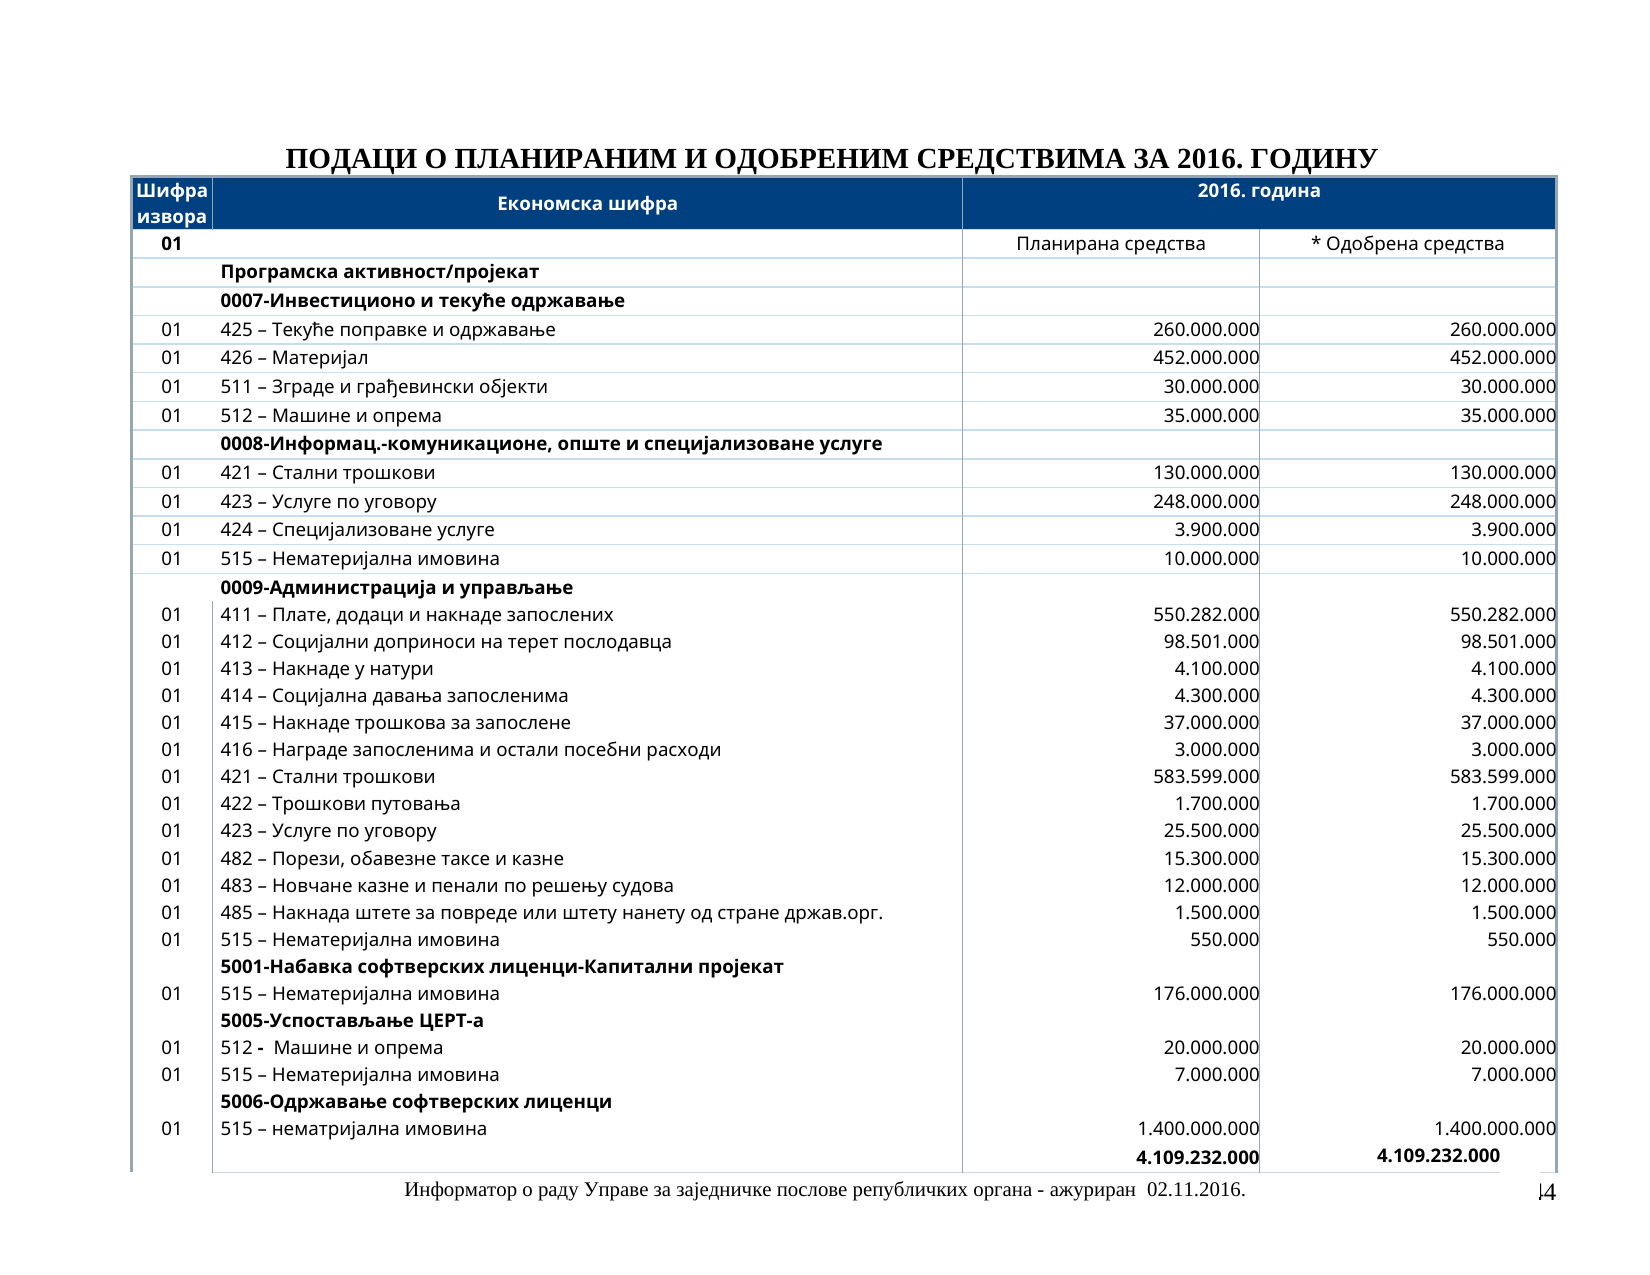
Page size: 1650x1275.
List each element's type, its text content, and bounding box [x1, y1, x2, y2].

table_cell 01 [133, 460, 213, 486]
table_cell 35.000.000 [1260, 402, 1555, 429]
table_cell 01 [133, 709, 212, 736]
table_cell [963, 953, 1259, 980]
table_cell [1260, 574, 1555, 601]
table_cell [1260, 288, 1555, 314]
table_cell 01 [133, 628, 212, 655]
table_cell Програмска активност/пројекат [213, 259, 962, 286]
table_cell 425 – Текуће поправке и одржавање [213, 316, 962, 343]
table_cell 424 – Специјализоване услуге [213, 517, 962, 544]
table_cell [133, 574, 213, 601]
table_cell 176.000.000 [963, 980, 1259, 1007]
table_cell [133, 1089, 212, 1116]
table_cell 01 [133, 488, 213, 515]
table_cell 550.282.000 [963, 601, 1259, 628]
table_cell 30.000.000 [963, 373, 1259, 401]
table_cell 3.000.000 [1260, 736, 1555, 763]
table_cell 4.300.000 [963, 682, 1259, 709]
table_cell 423 – Услуге по уговору [213, 488, 962, 515]
table_cell 248.000.000 [1260, 488, 1555, 515]
table_cell 248.000.000 [963, 488, 1259, 515]
table_cell [963, 1089, 1259, 1116]
table_cell 1.500.000 [963, 899, 1259, 926]
table_cell 20.000.000 [963, 1034, 1259, 1061]
table_cell 01 [133, 1061, 212, 1088]
table_cell 01 [133, 655, 212, 682]
table_cell 412 – Социјални доприноси на терет послодавца [213, 628, 962, 655]
table_cell 01 [133, 373, 213, 401]
table_cell * Одобрена средства [1260, 230, 1555, 257]
table_cell 130.000.000 [963, 460, 1259, 486]
table_cell 7.000.000 [1260, 1061, 1555, 1088]
table_header 2016. година [963, 178, 1555, 229]
table_cell 01 [133, 899, 212, 926]
table_cell 452.000.000 [963, 345, 1259, 372]
table_cell 01 [133, 316, 213, 343]
table_cell 1.500.000 [1260, 899, 1555, 926]
table_cell 10.000.000 [1260, 545, 1555, 572]
table_cell [963, 1007, 1259, 1034]
table_cell 5006-Одржавање софтверских лиценци [213, 1089, 962, 1116]
table_cell УКУПНО [213, 1143, 962, 1172]
table_cell 4.109.232.000 [963, 1143, 1259, 1172]
table_cell 37.000.000 [963, 709, 1259, 736]
table_cell 12.000.000 [1260, 872, 1555, 899]
table_cell 421 – Стални трошкови [213, 460, 962, 486]
table_cell 01 [133, 818, 212, 845]
table_cell 01 [133, 345, 213, 372]
table_cell 485 – Накнада штете за повреде или штету нанету од стране држав.орг. [213, 899, 962, 926]
table_cell 15.300.000 [1260, 845, 1555, 872]
table_cell 511 – Зграде и грађевински објекти [213, 373, 962, 401]
table_cell 01 [133, 402, 213, 429]
table_cell 583.599.000 [963, 764, 1259, 791]
table_cell 01 [133, 791, 212, 818]
table_cell [1260, 1007, 1555, 1034]
table_cell 413 – Накнаде у натури [213, 655, 962, 682]
table_cell 01 [133, 545, 213, 572]
table_cell 4.109.232.000 [1260, 1143, 1555, 1172]
table_cell 515 – Нематеријална имовина [213, 926, 962, 953]
table_cell 25.500.000 [963, 818, 1259, 845]
table_cell 15.300.000 [963, 845, 1259, 872]
table_cell 426 – Материјал [213, 345, 962, 372]
table_cell 01 [133, 926, 212, 953]
table_cell 7.000.000 [963, 1061, 1259, 1088]
table_cell [1260, 259, 1555, 286]
table_cell 10.000.000 [963, 545, 1259, 572]
table_cell [133, 259, 213, 286]
table_cell 1.700.000 [963, 791, 1259, 818]
table_cell 3.900.000 [963, 517, 1259, 544]
table_cell 3.000.000 [963, 736, 1259, 763]
table_cell 260.000.000 [963, 316, 1259, 343]
table_cell 515 – Нематеријална имовина [213, 980, 962, 1007]
table_cell 3.900.000 [1260, 517, 1555, 544]
table_cell 98.501.000 [963, 628, 1259, 655]
table_cell 01 [133, 1143, 212, 1172]
table_cell Планирана средства [963, 230, 1259, 257]
table_cell 130.000.000 [1260, 460, 1555, 486]
table_cell 01 [133, 517, 213, 544]
table_cell 5001-Набавка софтверских лиценци-Капитални пројекат [213, 953, 962, 980]
table_cell 0007-Инвестиционо и текуће одржавање [213, 288, 962, 314]
table_cell 01 [133, 682, 212, 709]
table_cell 20.000.000 [1260, 1034, 1555, 1061]
table_cell 423 – Услуге по уговору [213, 818, 962, 845]
table_cell [133, 431, 213, 458]
table_cell 0009-Администрација и управљање [213, 574, 962, 601]
table_cell [213, 230, 962, 257]
table_cell 37.000.000 [1260, 709, 1555, 736]
table_cell 515 – Нематеријална имовина [213, 545, 962, 572]
table_cell 4.300.000 [1260, 682, 1555, 709]
table_cell 01 [133, 980, 212, 1007]
table_cell 452.000.000 [1260, 345, 1555, 372]
table_cell 25.500.000 [1260, 818, 1555, 845]
table_cell 01 [133, 872, 212, 899]
table_cell 1.700.000 [1260, 791, 1555, 818]
table_cell 35.000.000 [963, 402, 1259, 429]
table_cell 415 – Накнаде трошкова за запослене [213, 709, 962, 736]
table_cell 12.000.000 [963, 872, 1259, 899]
table_cell 1.400.000.000 [1260, 1116, 1555, 1143]
table_cell [133, 288, 213, 314]
table_cell 1.400.000.000 [963, 1116, 1259, 1143]
table_cell [133, 953, 212, 980]
table_cell 01 [133, 1034, 212, 1061]
table_cell 01 [133, 736, 212, 763]
table_cell 4.100.000 [1260, 655, 1555, 682]
table_cell [963, 431, 1259, 458]
table_header Економска шифра [213, 178, 962, 229]
table_cell 482 – Порези, обавезне таксе и казне [213, 845, 962, 872]
table_cell 01 [133, 230, 213, 257]
table_header Шифра извора [133, 178, 212, 229]
table_cell [1260, 431, 1555, 458]
table_cell 550.000 [963, 926, 1259, 953]
table_cell [133, 1007, 212, 1034]
table_cell 4.100.000 [963, 655, 1259, 682]
table_cell [963, 574, 1259, 601]
text ПОДАЦИ О ПЛАНИРАНИМ И ОДОБРЕНИМ СРЕДСТВИМА ЗА 2016. ГОДИНУ [112, 141, 1556, 174]
table_cell 483 – Новчане казне и пенали по решењу судова [213, 872, 962, 899]
table_cell 515 – Нематеријална имовина [213, 1061, 962, 1088]
table_cell 260.000.000 [1260, 316, 1555, 343]
table_cell 01 [133, 1116, 212, 1143]
table_cell 583.599.000 [1260, 764, 1555, 791]
table_cell 550.000 [1260, 926, 1555, 953]
table_cell 176.000.000 [1260, 980, 1555, 1007]
table_cell 98.501.000 [1260, 628, 1555, 655]
table_cell 01 [133, 845, 212, 872]
table_cell 550.282.000 [1260, 601, 1555, 628]
table_cell 30.000.000 [1260, 373, 1555, 401]
table_cell [963, 259, 1259, 286]
table_cell [963, 288, 1259, 314]
table_cell 0008-Информац.-комуникационе, опште и специјализоване услуге [213, 431, 962, 458]
table_cell 422 – Трошкови путовања [213, 791, 962, 818]
table_cell 416 – Награде запосленима и остали посебни расходи [213, 736, 962, 763]
table_cell 5005-Успостављање ЦЕРТ-а [213, 1007, 962, 1034]
table_cell 515 – нематријална имовина [213, 1116, 962, 1143]
table_cell 512 - Машине и опрема [213, 1034, 962, 1061]
table_cell 01 [133, 764, 212, 791]
table_cell [1260, 1089, 1555, 1116]
table_cell 414 – Социјална давања запосленима [213, 682, 962, 709]
table_cell 411 – Плате, додаци и накнаде запослених [213, 601, 962, 628]
table_cell 512 – Машине и опрема [213, 402, 962, 429]
table_cell 421 – Стални трошкови [213, 764, 962, 791]
table_cell [1260, 953, 1555, 980]
table_cell 01 [133, 601, 212, 628]
